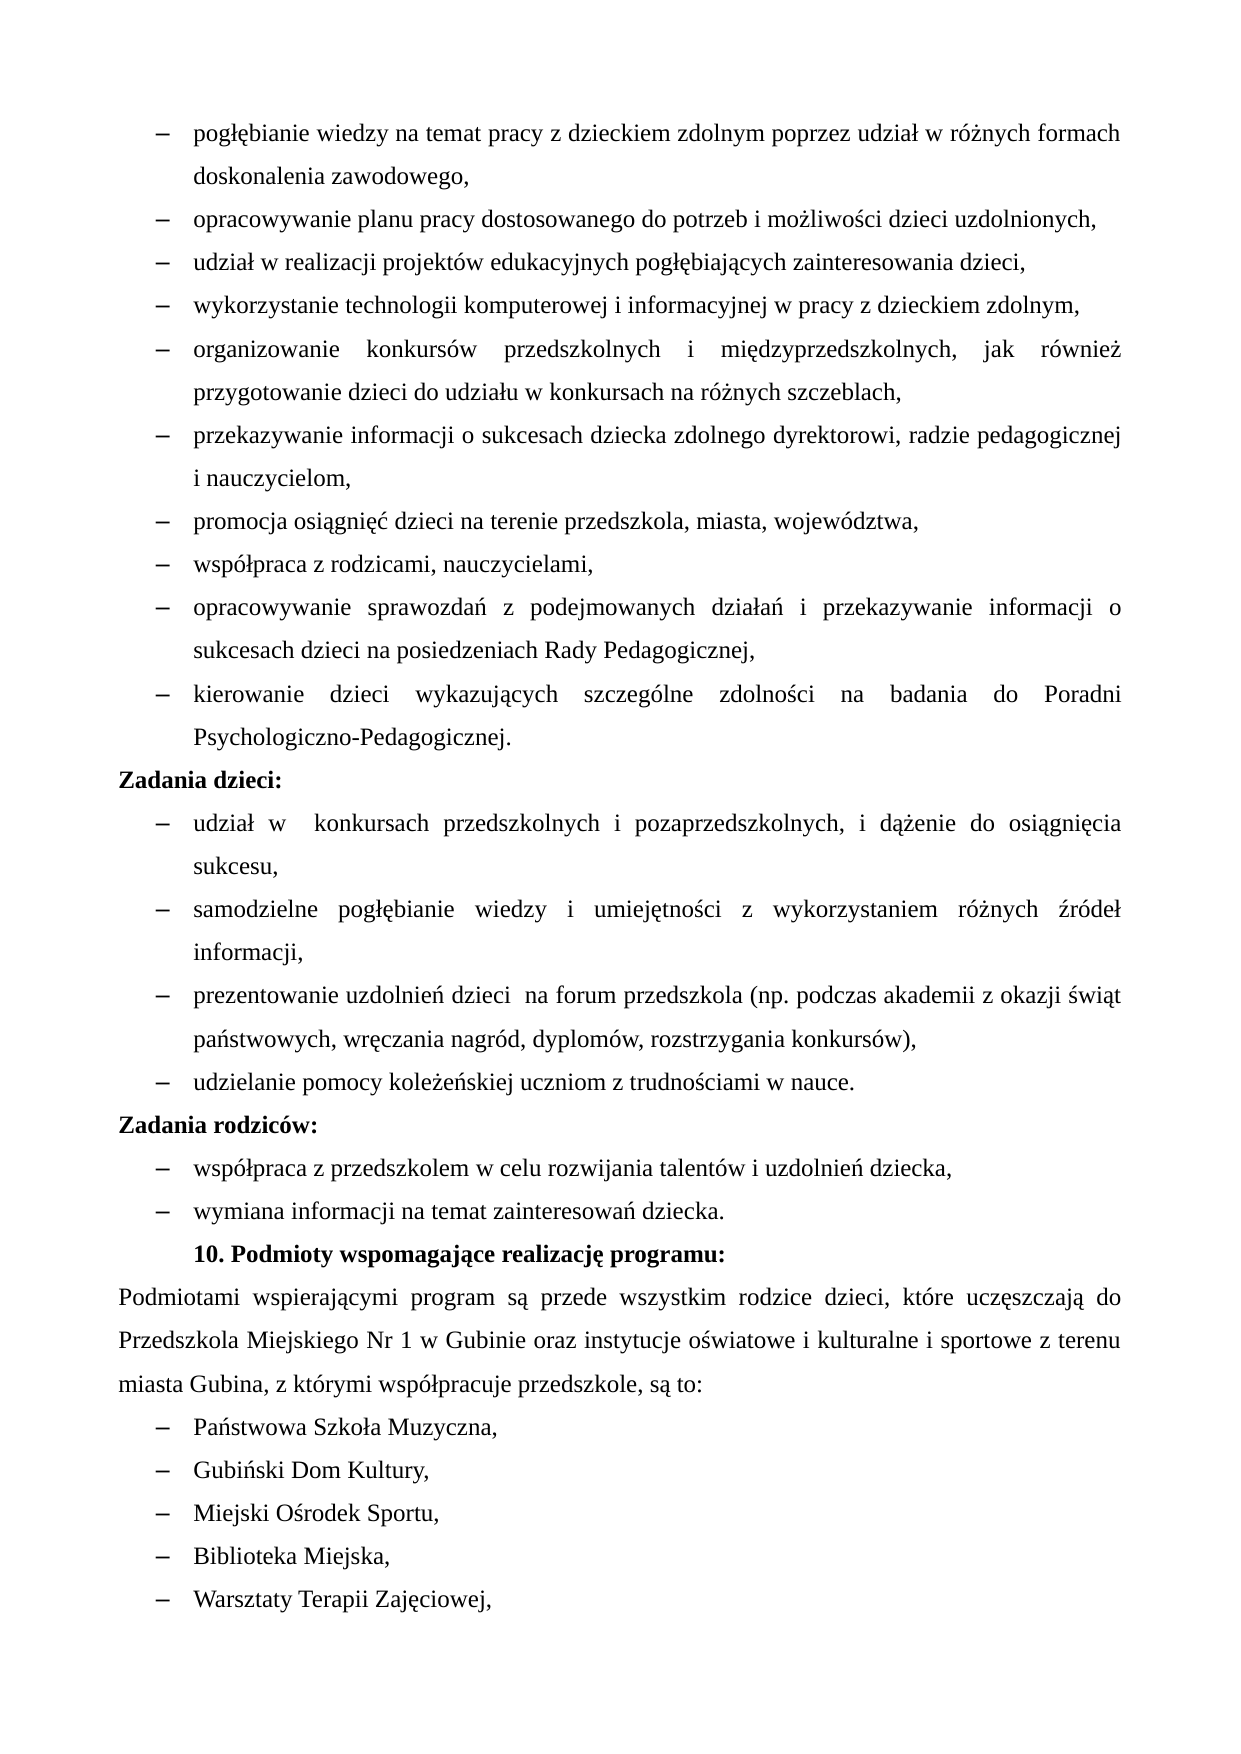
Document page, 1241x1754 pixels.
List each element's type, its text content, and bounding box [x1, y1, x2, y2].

list współpraca z przedszkolem w celu rozwijania talentów i uzdolnień dziecka, [156, 1153, 1122, 1182]
text Podmiotami wspierającymi program są przede wszystkim rodzice dzieci, które uczęszczają do Przedszkola Miejskiego Nr 1 w Gubinie oraz instytucje oświatowe i kulturalne i sportowe z terenu miasta Gubina, z którymi współpracuje przedszkole, są to: [118, 1282, 1122, 1397]
list samodzielne pogłębianie wiedzy i umiejętności z wykorzystaniem różnych źródeł informacji, [156, 894, 1122, 966]
list udzielanie pomocy koleżeńskiej uczniom z trudnościami w nauce. [156, 1067, 1122, 1096]
list Miejski Ośrodek Sportu, [156, 1498, 1122, 1527]
list 10. Podmioty wspomagające realizację programu: [156, 1239, 1122, 1268]
list promocja osiągnięć dzieci na terenie przedszkola, miasta, województwa, [156, 506, 1122, 535]
list wykorzystanie technologii komputerowej i informacyjnej w pracy z dzieckiem zdolnym, [156, 291, 1122, 319]
list wymiana informacji na temat zainteresowań dziecka. [156, 1196, 1122, 1225]
list udział w realizacji projektów edukacyjnych pogłębiających zainteresowania dzieci, [156, 247, 1122, 276]
list opracowywanie planu pracy dostosowanego do potrzeb i możliwości dzieci uzdolnionych, [156, 204, 1122, 233]
list organizowanie konkursów przedszkolnych i międzyprzedszkolnych, jak również przygotowanie dzieci do udziału w konkursach na różnych szczeblach, [156, 334, 1122, 406]
list Państwowa Szkoła Muzyczna, [156, 1412, 1122, 1441]
list prezentowanie uzdolnień dzieci na forum przedszkola (np. podczas akademii z okazji świąt państwowych, wręczania nagród, dyplomów, rozstrzygania konkursów), [156, 981, 1122, 1052]
list pogłębianie wiedzy na temat pracy z dzieckiem zdolnym poprzez udział w różnych formach doskonalenia zawodowego, [156, 118, 1122, 190]
list Gubiński Dom Kultury, [156, 1455, 1122, 1484]
text Zadania dzieci: [118, 765, 1122, 794]
list kierowanie dzieci wykazujących szczególne zdolności na badania do Poradni Psychologiczno-Pedagogicznej. [156, 679, 1122, 751]
list współpraca z rodzicami, nauczycielami, [156, 549, 1122, 578]
list Warsztaty Terapii Zajęciowej, [156, 1584, 1122, 1613]
list przekazywanie informacji o sukcesach dziecka zdolnego dyrektorowi, radzie pedagogicznej i nauczycielom, [156, 420, 1122, 492]
list opracowywanie sprawozdań z podejmowanych działań i przekazywanie informacji o sukcesach dzieci na posiedzeniach Rady Pedagogicznej, [156, 592, 1122, 664]
list Biblioteka Miejska, [156, 1541, 1122, 1570]
list udział w konkursach przedszkolnych i pozaprzedszkolnych, i dążenie do osiągnięcia sukcesu, [156, 808, 1122, 880]
text Zadania rodziców: [118, 1110, 1122, 1139]
